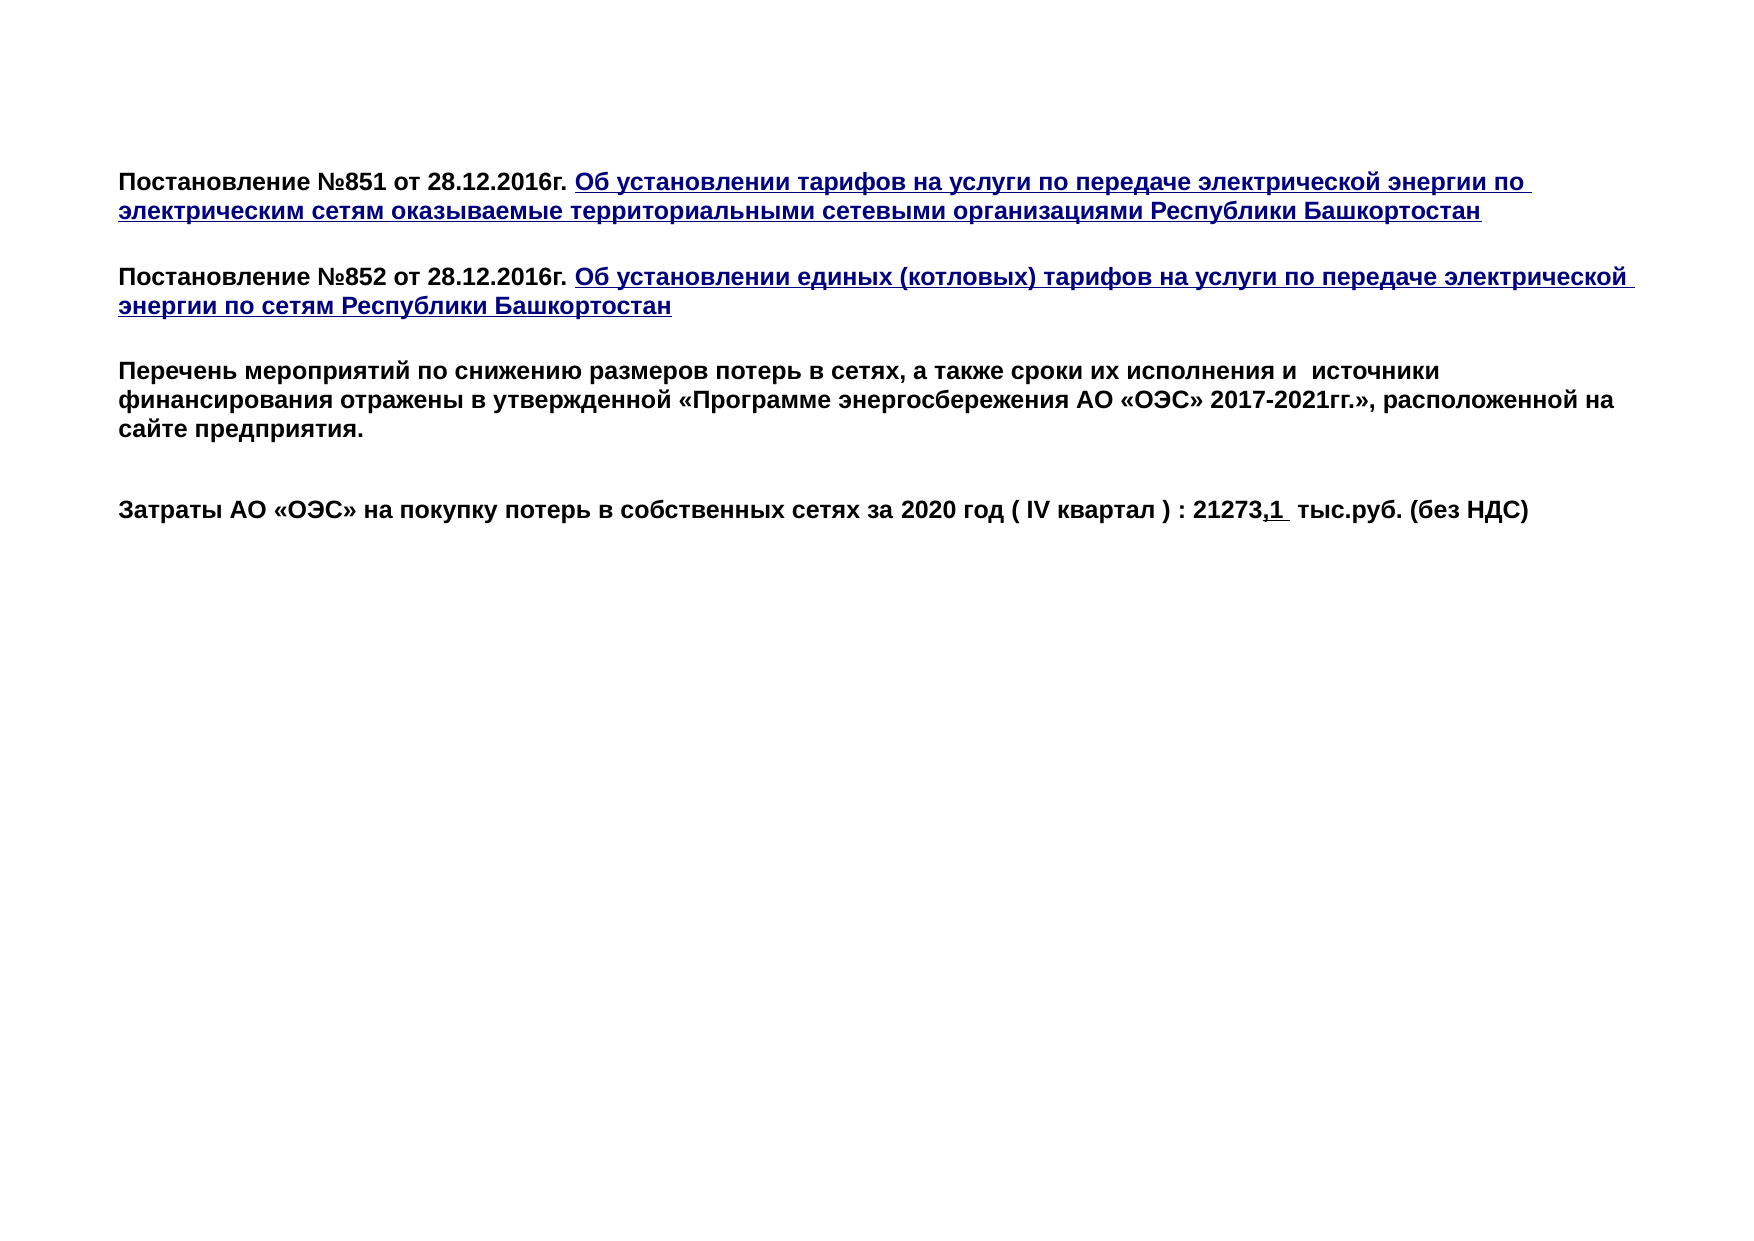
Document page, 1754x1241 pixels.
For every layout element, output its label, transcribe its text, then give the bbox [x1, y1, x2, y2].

subtitle Постановление №852 от 28.12.2016г. Об установлении единых (котловых) тарифов на услуги по передаче электрической энергии по сетям Республики Башкортостан [118, 262, 1636, 319]
text Перечень мероприятий по снижению размеров потерь в сетях, а также сроки их исполнения и источники финансирования отражены в утвержденной «Программе энергосбережения АО «ОЭС» 2017-2021гг.», расположенной на сайте предприятия. [118, 356, 1636, 442]
subtitle Постановление №851 от 28.12.2016г. Об установлении тарифов на услуги по передаче электрической энергии по электрическим сетям оказываемые территориальными сетевыми организациями Республики Башкортостан [118, 167, 1636, 224]
text Затраты АО «ОЭС» на покупку потерь в собственных сетях за 2020 год ( IV квартал ) : 21273,1 тыс.руб. (без НДС) [118, 495, 1636, 524]
